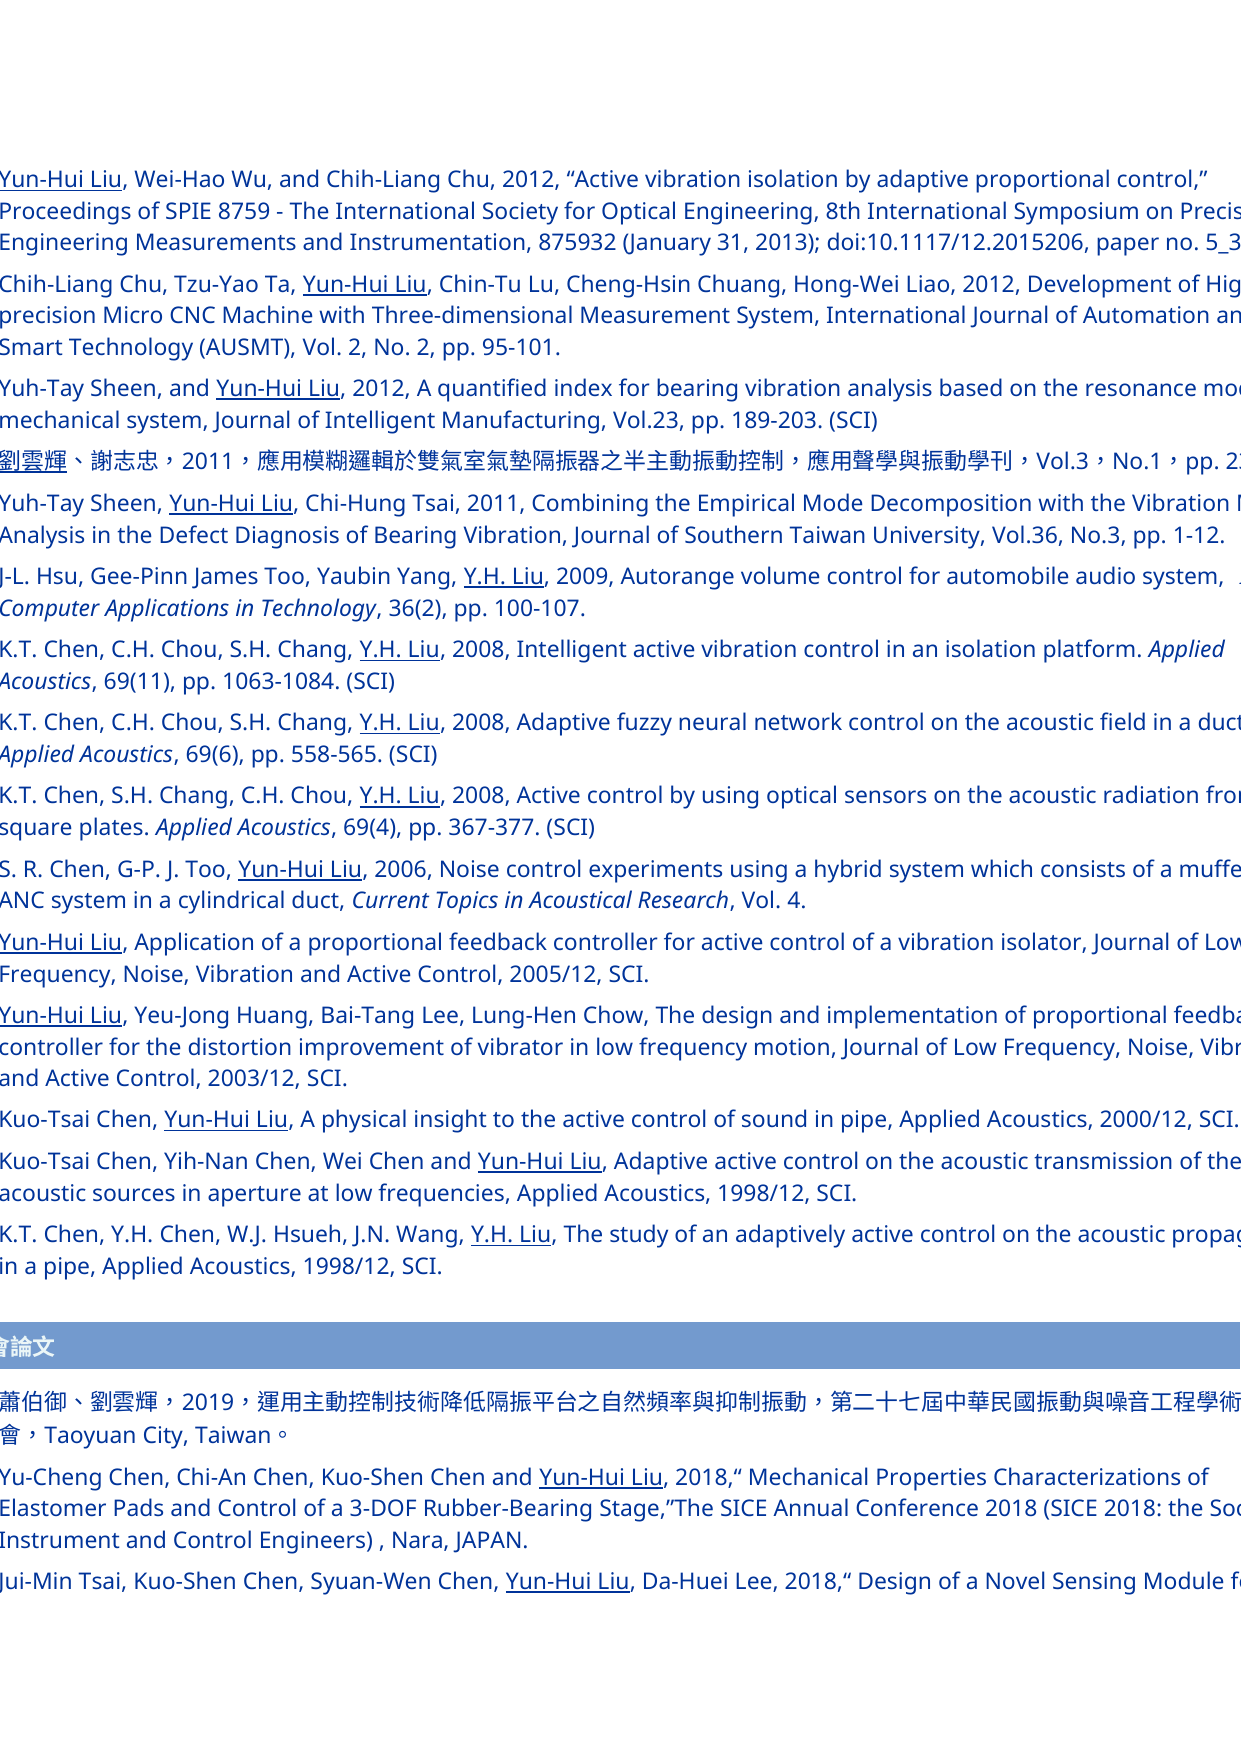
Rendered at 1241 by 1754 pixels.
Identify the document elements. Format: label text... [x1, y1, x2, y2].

table_cell 蕭伯御、劉雲輝，2019，運用主動控制技術降低隔振平台之自然頻率與抑制振動，第二十七屆中華民國振動與噪音工程學術研討會，Taoyuan City, Taiwan。 Yu-Cheng Chen, Chi-An Chen, Kuo-Shen Chen and Yun-Hui Liu, 2018,“ Mechanical Properties Characterizations of Elastomer Pads and Control of a 3-DOF Rubber-Bearing Stage,”The SICE Annual Conference 2018 (SICE 2018: the Society of Instrument and Control Engineers) , Nara, JAPAN. Jui-Min Tsai, Kuo-Shen Chen, Syuan-Wen Chen, Yun-Hui Liu, Da-Huei Lee, 2018,“ Design of a Novel Sensing Module for Machine Tool Vibration Monitoring by Integrating Multiple MEMS Accelerometers,”the 6th IIAE International Conference on Industrial Application Engineering 2018, Naha, Japan. Jui-Min Tsai,*, Kuo-Shen Chen, Syuan-Wen Chen , Yun-Hui Liu, Da-Huei Lee, 2017,“Design of a Novel Sensing Module for Machine Tool Vibration Monitoring by Integrating Multiple MEMS Accelerometers,”Proceedings of the 6th IIAE International Conference on Industrial Application Engineering 2018, Okinawa, Japan. Yu-Ching Mo, Ke-Yu Su, Wen-Bin Kang, Liang-Bi Chen, Wan-Jung Chang, and Yun-Hui Liu, 2017,“An FFT-based High-Speed Spindle Monitoring System for Analyzing Vibrations,”The 11th International Conference on Sensing Technology, Sydney, Australia. Yu-Cheng Chen, Kuo-Shen Chen, Yun-Hui Liu, 2017,“ Analysis and Design of a Novel 3-DOF Translational and Rotational Elastomeric Bearing Positioning Stage,”The 5th IIAE International Conference on Industrial Application Engineering 2017, Kitakyushu, Japan. Yu-Ching Li, Jer-Wei Lee, Kuo-Shen Chen, Yun-Hui Liu, 2016,“Design and control of a compliant stage with high disturbance rejection for precision inspection applications,”the 7th International Conference on Positioning Technology (ICPT2016), Seoul, Korea. Yi-Hsuan Yu, Yen-Feng Cheng, Kuo-Shen Chen , Yun-Hui Liu, and Wei-Chin Huang, 2016,“ Design and Realization of a Polymer Compliant Stage with 3D Printing and Rubber Damping,”Proceedings of the 4th IIAE International Conference on Industrial Application Engineering 2016, Beppu, Japan. 江柏翰、羅景裕、劉雲輝，2015，應用於主動隔振系統之音圈致動器設計與實作，第二十三屆中華民國振動與噪音工程學術研討會，明志科技大學，新北市。 謝宏恩、吳偉豪、劉雲輝，2015，運用適應性訊號處理於六自由度主動隔振系統之實現，第二十三屆中華民國振動與噪音工程學術研討會，榮獲優良應用論文獎。 Yun-Hui Liu, Hung-En Hsieh, 2015,“Design of a six-degree-of-freedom active vibration isolation system using sky-hook damper concept,”4th International Engineering Symposium - IES 2015, Kumamoto University, Japan. Yun-Hui Liu, Hung-En Hsieh, and Wei-Hao Wu, 2014,“ Phase shift compensation on active vibration isolation system using adaptive signal processing,”2014 IEEE Asia Pacific Conference on Circuits & Systems, Ishigaki, Okinawa, Japan. 劉雲輝、羅景裕、吳偉豪，2013，低頻微振動量測用之加速規研製，中國機械工程學會第三十屆全國學術研討會，國立宜蘭大學，2013年12月7日。 Yun-Hui Liu*, Wei-Hao Wu, and Chih-Liang Chu, 2013,“A three-degree-of-freedom hybrid vibration isolation system using adaptive proportional control supported by passive weight support mechanism,” Proc. SPIE 8916, Sixth International Symposium on Precision Mechanical Measurements, 89161L (October 10, 2013); doi:10.1117/12.2036172, ISPMM paper no. MM100-230. 劉雲輝、葉孟松、吳偉豪，2013，應用於主動隔振控制系統之音圈致動器設計，第二十一屆中華民國振動與噪音工程學術研討會，國立臺北科技大學。 Yun-Hui Liu, Wei-Hao Wu, 2013, “Active vibration isolation using a voice coil actuator with absolute velocity feedback control,” 3rd International Engineering Symposium, Kumamoto University, Japan. Yun-Hui Liu, Hong-Jen Lee, 2012, “Adaptive Filtered-X LMS Algorithm for Active Vibration Control on Micron Positioning Stage,” 2012 International Conference on Control, Automation and Information Sciences, Ho Chi Minh, Vietnam pp. 370-374. (IEEE, EI) 吳偉豪、葉孟松、劉雲輝，2012，運用適應性訊號處理與比例控制於主動隔振系統，第二十屆中華民國振動與噪音工程學術研討會，大葉大學，2012年6月16日，pp.233-238。 李承臻、劉雲輝，2012，雙氣室氣墊隔振器之動態性能研究，第二十屆中華民國振動與噪音工程學術研討會，大葉大學，2012年6月16日，pp.266-272。 Chih-Liang Chu, Yi-Lin Chen, Tzu-Yao Tai, Yun-Hui Liu, Cheng-Hsin Chuang, and Chin-Tu Lu, 2011, “Development of a 3D touch trigger probe using micro spherical stylus machining by micro-EDM for micro-CMM,” Proceedings of SPIE - The International Society for Optical Engineering, 7th International Symposium on Precision Engineering Measurements and Instrumentation. (EI) Y. H. Liu, C. M. Chao, C. T. Lu, and K-S Chen, 2011, “Vibration control on single axis flexible piezoelectric positioning stage by PID controller,” 5th International Symposium on Environmental Vibration (ISEV 2011), 2011/10/20-22, Chengdu, Sichuan, China，ISEV paper no. 061. 劉雲輝、李承臻、趙銘靖，2011，應用 PID 控制於單軸撓性壓電定位平台之振動控制，2011精密機械與製造科技研討會，2011年5月，屏東墾丁。 王維志、李哲維、陳國聲、劉雲輝，2010，具放大位移單軸壓電驅動撓性定位平台設計、系統識別與初步控制，中國機械工程學會第二十七屆全國學術研討會，國立台北科技大學(台北市)。2010年12月10~11日。 王維志、李哲維、陳國聲、劉雲輝，2010，壓電驅動之撓性定位平台控制系統設計與實驗驗證，The 34th National Conference on Theoretical and Applied Mechanics, November 19-20, 2010，國立雲林科技大學。 趙銘靖、劉雲輝，2010，應用PID控制實現精密設備主動振動控制技術研究，2010 Conference on Precision Machinery and Manufacturing Technology－PMMT 2010，2010年5月21日至5月23日，屏東墾丁。 Y.H. Liu, C. H. Cho, S.J. Yen and T.N. Yang, 2010, “Combination of Cylinder and Elastomer for Trapezoidal Pulse Generation in Shock Test,” The Third International Conference on Dynamics, Vibration and Control ( ICDVC-2010), May 12~14, Hangzhou, China. 劉雲輝、謝志忠，98年，氣墊隔振器之半主動控制，第十七屆中華民國振動與噪音工程學術研討會，北台灣科學技術學院，2009年6月6日. Yun-Hui Liu, Wei-jin Wu, 2008, Adaptive Active noise control incorporating with a transfer function method for Reducing acoustic feedback in a duct, the second ASA-EAA joint conference (the Acoustics'08 Paris), June 30 ~ July 4, Paris, France. 劉雲輝、李宏仁，97年，微米級定位平台振動主動控制之研究，第十六屆中華民國振動與噪音工程學術研討會(台北市). 劉雲輝、吳威進，96年，應用轉移函數分離法於管道噪音主動控制之聲場回授消除研究，中華民國音響學會年會暨第二十屆論文發表會，2007年11月23日. Yun-Hui Liu, Hong-jen Lee, G-P. J. Too, 2007, A High Power Underwater Sound Projector Using Langevin type piezoelectric transducer, International Forum on Systems and Mechatronics (IFSM 2007), December 3-6, NCKU, Tainan, Taiwan. Yun-Hui Liu, Chuan-Yu Hung, 2006, Reducing Acoustic Feedback For Active Noise Control In Duct, the Thirteenth International Congress on Sound and Vibration (ICSV13), July 2-6, 2006, Vienna, Austria. (NSC 91-2212-E-218-003計畫補助) 劉雲輝、涂季平、王智中、周志豪，94年，運用統計推論於水下音響信號之識別，中華民國音響學會第十八屆學術研討會(台北市)，(NSC 94-2623-7-218-001 計畫補助) 劉雲輝、蔣安青、周志豪、黃宇中、陳朝榮, 運用音圈致動器於隔振平台之三自由度振動主動控制, 第十三屆中華民國振動與噪音工程學術研討會, 2005/06. Yun-Hui Liu, Shyang-Her Lin, and Yong-Peng Wang, Application of active vibration control in advanced technology facilities, 2004 INTERNATIONAL SYMPOSIUM ON NANO SCIENCE AND TECHNOLOGY, 2004/11. 劉雲輝、蔣安青、周志豪,運用主動式阻尼器於隔振平台之振動與衝擊控制研究, 中國機械工程學會第二十一屆全國學術研討會, 2461-2466, 2004/11. 劉雲輝、洪全佑, 應用頻率域Filtered-X LMS演算法於管道噪音主動控制研究, 第十二屆中華民國振動與噪音工程學術研討會, 2004/06. 劉雲輝、周志豪、蔣安青, 應用音圈致動器於振動主動控制之理論分析, 第十二屆中華民國振動與噪音工程學術研討會, 2004/06. 劉雲輝、蔣安青、周志豪, 運用比例控制器於隔振平台之振動主動控制, 第十二屆中華民國振動與噪音工程學術研討會, 2004/06. 劉雲輝、洪全佑, 運用頻率域數位處理技術於管道噪音主動控制之聲場回授消除研究, 第十二屆中華民國振動與噪音工程學術研討會, 2004/06. 劉雲輝、洪全佑、蔣安青, 管道噪音主動控制之聲場回授消除研究,2004年中華民國自動控制研討會, 2004/03. 劉雲輝、李百堂、黃宇中, 主動式振動控制應用於低頻加速規靈敏度校正系統, 中華民國音響學會第十六屆學術研討會, 220-224, 2003/11. Yeu-Jong Huang, Yun-Hui Liu, Bai-Tang Lee, Jiunn-Haur Shaw, Application of feedback control design to improve the vibrator low frequency distortion, 10th International Meeting on Low Frequency Noise and Vibration and its Control, 221-230, 2002/09 . Bai-Tang Lee, Yun-Hui Liu, Yeu-Jong Huang, Feedback Control Design for Reduction of Harmonic, International Symposium on Precision Mechanical Me. 5-248-5-251, 2002/08. 劉雲輝, 無限長管道聲場主動控制效應研究, 第十七屆全國技職教育研討會論文集, 2002/07. 劉雲輝、黃宇中, 精密設備之背景環境振動實現與量測, 中華民國振動噪音工程學會第十屆學術研討會, 2002/06. 劉雲輝、黃宇中、李百堂, 激振器信號失真度改善回授控制器設計, 中華民國振動噪音工程學會第十屆學術研討會, 94-98, 2002/06. 劉雲輝、陳興, 梯形波衝擊試驗產生器研究, 中華民國振動噪音工程學會90年學術研討會, 2001/06. 劉雲輝、陳興, 應用雷射干涉技術建立超音波水聽器標準, 中華民國音響學會89年學術研討會, 2000/11. [0, 1369, 1240, 1604]
table_cell [0, 1284, 1240, 1322]
table_cell 研討會論文 [0, 1322, 1240, 1369]
table_cell Cheng-Che Tsai, Yu-Chun Chien, Cheng-Shong Hong, Sheng-Yuan Chu, Chia- Ling Wei, Yun-Hui Liu, Hsueh-Yu Kao, 2018, Study of Pb(Zr0.52Ti0.48)O3 microelectromechanical system piezoelectric accelerometers for health monitoring of mechanical motors. Journal of The American Ceramic Society, 102(7), 4056–4066. (SCI) Jer-Wei Lee, Yu-Ching Li, Kuo-Shen Chen, Yun-Hui Liu, 2016, Design and control of a cascaded piezoelectric actuated two-degrees-of-freedom positioning compliant stage, Precision Engineering, 45, 374–386. (SCI) 謝宏恩、吳偉豪、劉雲輝，2015，運用適應性訊號處理於六自由度主動隔振系統之實現，應用聲學與振動學刊，Vol.7，No.1，pp. 1- 11. Wei-Chih Wang, Jer-Wei Lee, Kuo-Shen Chen, Yun-Hui Liu, 2014, Design and vibration control of a notch-based compliant stage for display panel inspection applications, Journal of Sound and Vibration, 333(10) ,2701-2718. (SCI) Yun-Hui Liu, and Wei-Hao Wu, 2013, Active vibration isolation using a voice coil actuator with absolute velocity feedback control, International Journal of Automation and Smart Technology (AUSMT), Vol. 3, No. 4, pp. 221-226. Jer-Wei Li, Kuo-Shen Chen, and Yun-Hui Liu, 2013, “Design, Analysis, and Control of a Cascaded Piezoelectric Actuated Two-Degrees-of-Freedom Precision Stage,” International Journal of Earth Sciences and Engineering, Volume 6, No. 4 (01), August 2013, pp. 856-861. Yun-Hui Liu, Wei-Hao Wu, and Chih-Liang Chu, 2012, “Active vibration isolation by adaptive proportional control,” Proceedings of SPIE 8759 - The International Society for Optical Engineering, 8th International Symposium on Precision Engineering Measurements and Instrumentation, 875932 (January 31, 2013); doi:10.1117/12.2015206, paper no. 5_335. (EI) Chih-Liang Chu, Tzu-Yao Ta, Yun-Hui Liu, Chin-Tu Lu, Cheng-Hsin Chuang, Hong-Wei Liao, 2012, Development of High-precision Micro CNC Machine with Three-dimensional Measurement System, International Journal of Automation and Smart Technology (AUSMT), Vol. 2, No. 2, pp. 95-101. Yuh-Tay Sheen, and Yun-Hui Liu, 2012, A quantified index for bearing vibration analysis based on the resonance modes of mechanical system, Journal of Intelligent Manufacturing, Vol.23, pp. 189-203. (SCI) 劉雲輝、謝志忠，2011，應用模糊邏輯於雙氣室氣墊隔振器之半主動振動控制，應用聲學與振動學刊，Vol.3，No.1，pp. 23- 30. Yuh-Tay Sheen, Yun-Hui Liu, Chi-Hung Tsai, 2011, Combining the Empirical Mode Decomposition with the Vibration Mode Analysis in the Defect Diagnosis of Bearing Vibration, Journal of Southern Taiwan University, Vol.36, No.3, pp. 1-12. J-L. Hsu, Gee-Pinn James Too, Yaubin Yang, Y.H. Liu, 2009, Autorange volume control for automobile audio system, Int. J. Computer Applications in Technology, 36(2), pp. 100-107. K.T. Chen, C.H. Chou, S.H. Chang, Y.H. Liu, 2008, Intelligent active vibration control in an isolation platform. Applied Acoustics, 69(11), pp. 1063-1084. (SCI) K.T. Chen, C.H. Chou, S.H. Chang, Y.H. Liu, 2008, Adaptive fuzzy neural network control on the acoustic field in a duct. Applied Acoustics, 69(6), pp. 558-565. (SCI) K.T. Chen, S.H. Chang, C.H. Chou, Y.H. Liu, 2008, Active control by using optical sensors on the acoustic radiation from square plates. Applied Acoustics, 69(4), pp. 367-377. (SCI) S. R. Chen, G-P. J. Too, Yun-Hui Liu, 2006, Noise control experiments using a hybrid system which consists of a muffer and ANC system in a cylindrical duct, Current Topics in Acoustical Research, Vol. 4. Yun-Hui Liu, Application of a proportional feedback controller for active control of a vibration isolator, Journal of Low Frequency, Noise, Vibration and Active Control, 2005/12, SCI. Yun-Hui Liu, Yeu-Jong Huang, Bai-Tang Lee, Lung-Hen Chow, The design and implementation of proportional feedback controller for the distortion improvement of vibrator in low frequency motion, Journal of Low Frequency, Noise, Vibration and Active Control, 2003/12, SCI. Kuo-Tsai Chen, Yun-Hui Liu, A physical insight to the active control of sound in pipe, Applied Acoustics, 2000/12, SCI. Kuo-Tsai Chen, Yih-Nan Chen, Wei Chen and Yun-Hui Liu, Adaptive active control on the acoustic transmission of the acoustic sources in aperture at low frequencies, Applied Acoustics, 1998/12, SCI. K.T. Chen, Y.H. Chen, W.J. Hsueh, J.N. Wang, Y.H. Liu, The study of an adaptively active control on the acoustic propagation in a pipe, Applied Acoustics, 1998/12, SCI. [0, 150, 1240, 1284]
